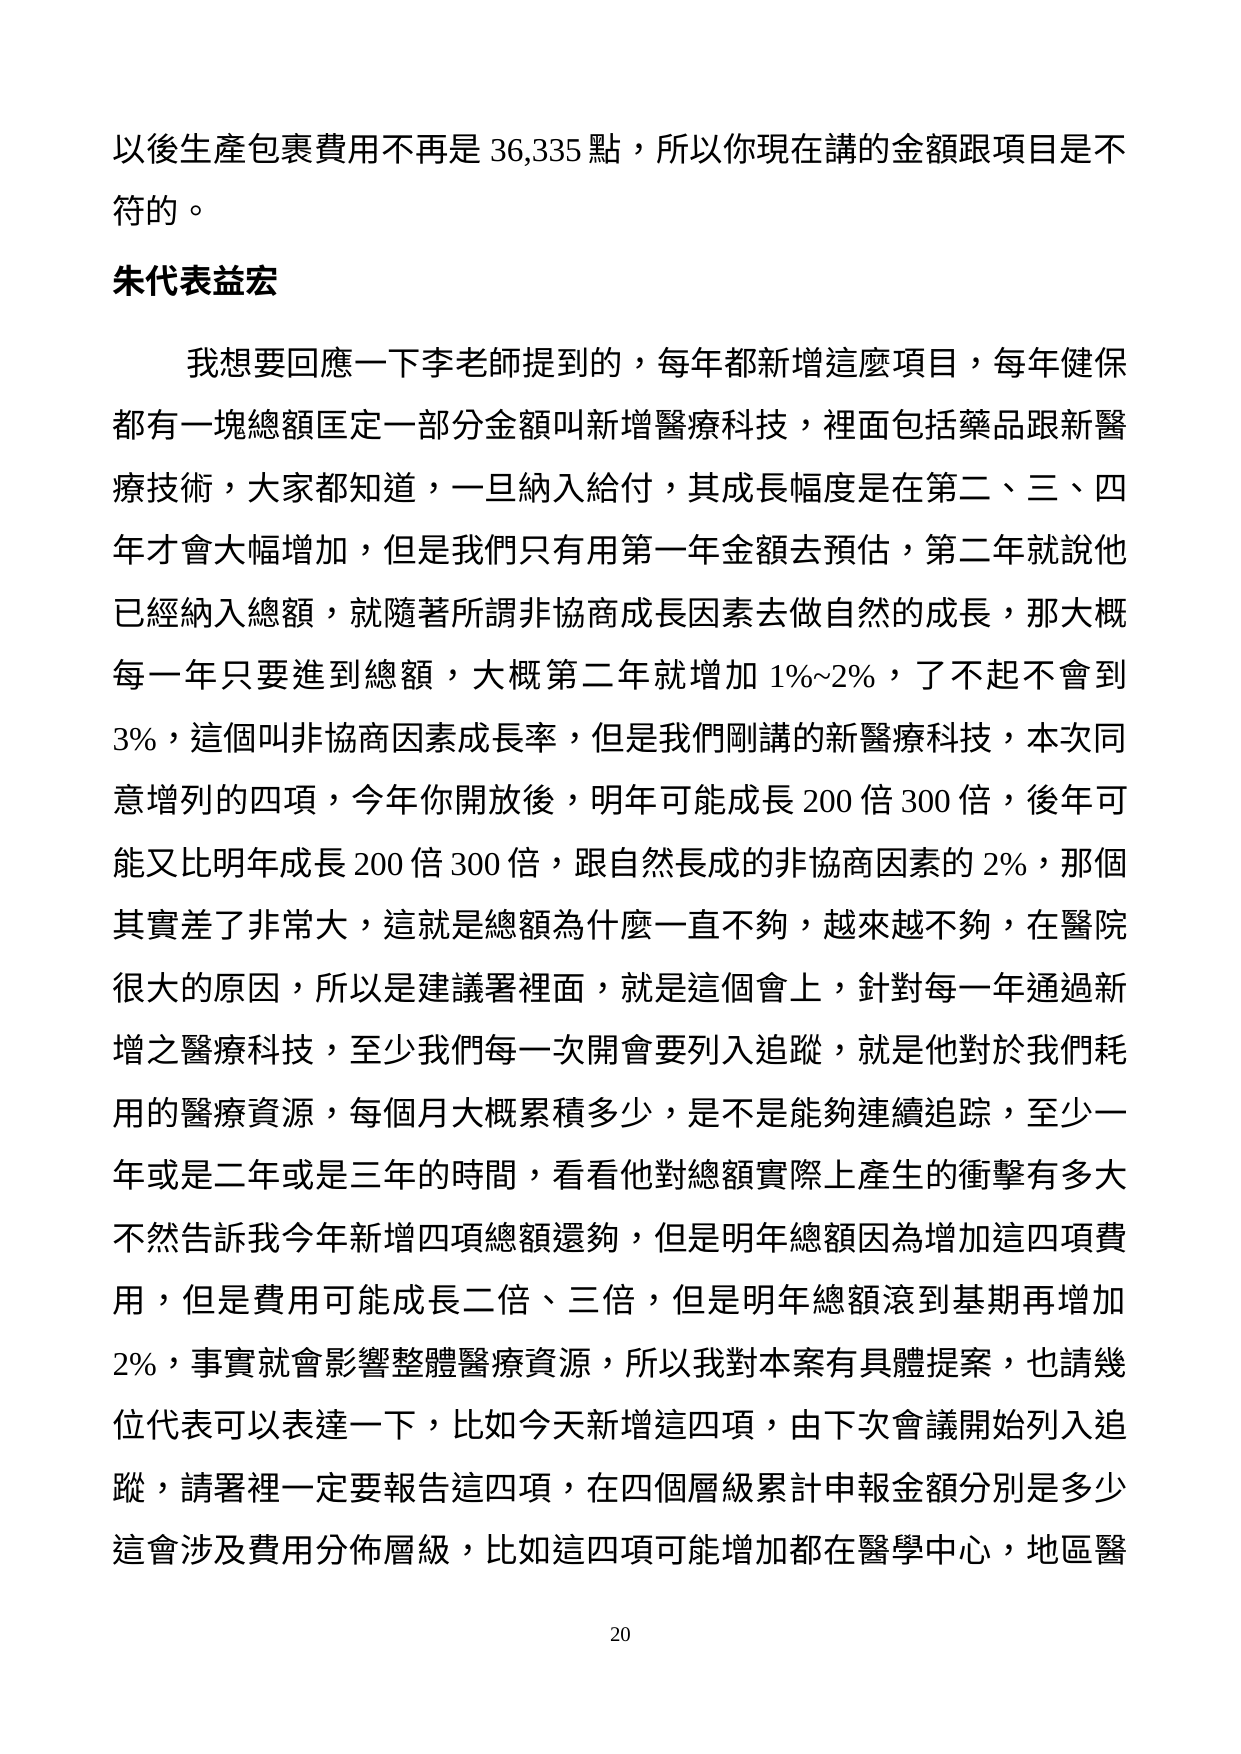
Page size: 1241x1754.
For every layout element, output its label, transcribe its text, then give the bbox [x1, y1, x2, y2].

text 以後生產包裹費用不再是36,335點，所以你現在講的金額跟項目是不符的。 [112, 105, 1128, 230]
text 朱代表益宏 [112, 238, 1128, 300]
text 我想要回應一下李老師提到的，每年都新增這麼項目，每年健保都有一塊總額匡定一部分金額叫新增醫療科技，裡面包括藥品跟新醫療技術，大家都知道，一旦納入給付，其成長幅度是在第二、三、四年才會大幅增加，但是我們只有用第一年金額去預估，第二年就說他已經納入總額，就隨著所謂非協商成長因素去做自然的成長，那大概每一年只要進到總額，大概第二年就增加1%~2%，了不起不會到3%，這個叫非協商因素成長率，但是我們剛講的新醫療科技，本次同意增列的四項，今年你開放後，明年可能成長200倍300倍，後年可能又比明年成長200倍300倍，跟自然長成的非協商因素的2%，那個其實差了非常大，這就是總額為什麼一直不夠，越來越不夠，在醫院很大的原因，所以是建議署裡面，就是這個會上，針對每一年通過新增之醫療科技，至少我們每一次開會要列入追蹤，就是他對於我們耗用的醫療資源，每個月大概累積多少，是不是能夠連續追踪，至少一年或是二年或是三年的時間，看看他對總額實際上產生的衝擊有多大，不然告訴我今年新增四項總額還夠，但是明年總額因為增加這四項費用，但是費用可能成長二倍、三倍，但是明年總額滾到基期再增加2%，事實就會影響整體醫療資源，所以我對本案有具體提案，也請幾位代表可以表達一下，比如今天新增這四項，由下次會議開始列入追蹤，請署裡一定要報告這四項，在四個層級累計申報金額分別是多少，這會涉及費用分佈層級，比如這四項可能增加都在醫學中心，地區醫院不會做，結果你所有的新增都放在醫學中心，那地區醫院就會越做越小，沒有其它的地方做費用的增加，所以建議每次開會針對新增項目至少做持續二年的追蹤申報量及申報點數。 [112, 319, 1128, 1569]
